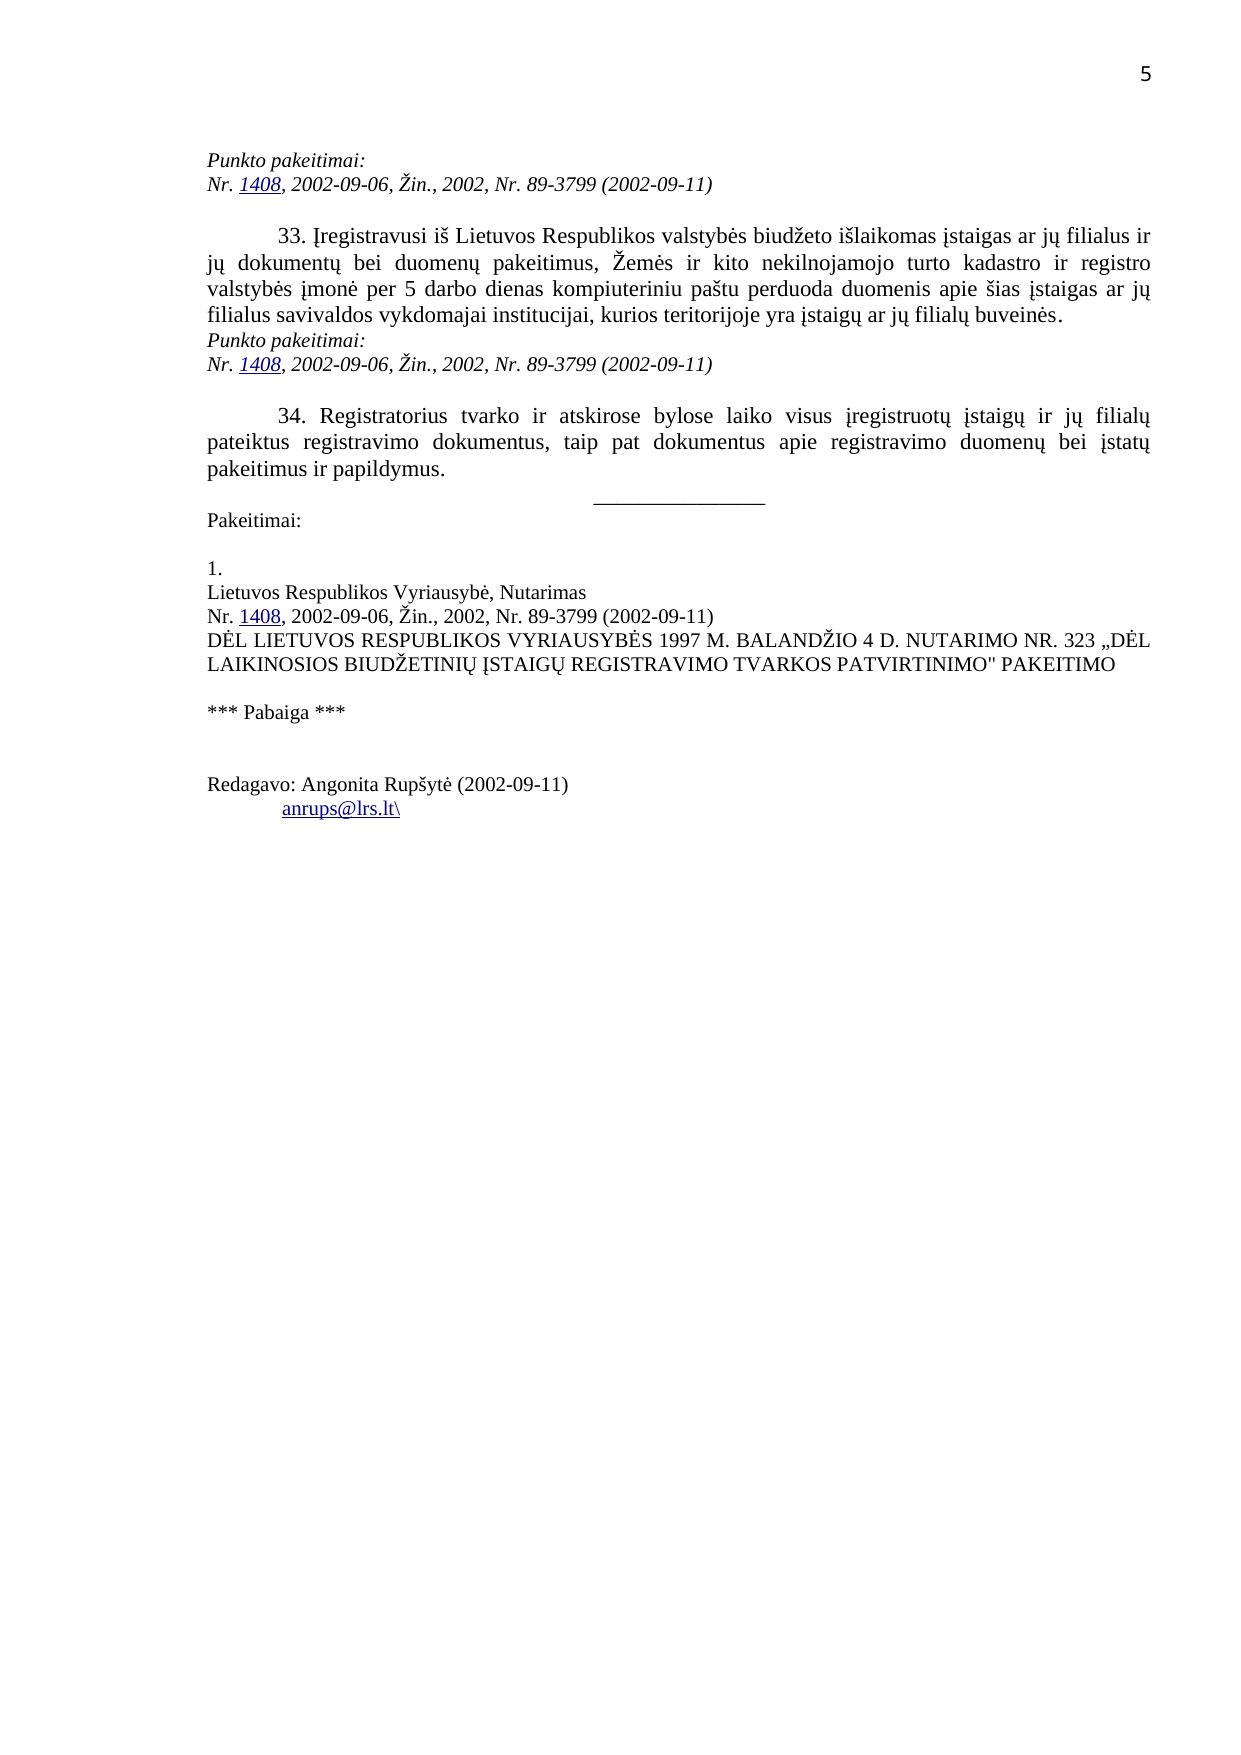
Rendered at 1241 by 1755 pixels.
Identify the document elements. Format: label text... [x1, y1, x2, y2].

text Nr. 1408, 2002-09-06, Žin., 2002, Nr. 89-3799 (2002-09-11) [207, 352, 1152, 376]
text Punkto pakeitimai: [207, 148, 1152, 172]
text Nr. 1408, 2002-09-06, Žin., 2002, Nr. 89-3799 (2002-09-11) [207, 172, 1152, 196]
text Nr. 1408, 2002-09-06, Žin., 2002, Nr. 89-3799 (2002-09-11) [207, 604, 1152, 628]
text 1. [207, 556, 1152, 580]
text anrups@lrs.lt\ [207, 796, 1152, 820]
text 34. Registratorius tvarko ir atskirose bylose laiko visus įregistruotų įstaigų ir jų filialų pateiktus registravimo dokumentus, taip pat dokumentus apie registravimo duomenų bei įstatų pakeitimus ir papildymus. [207, 402, 1152, 481]
text _______________ [207, 481, 1152, 507]
text 33. Įregistravusi iš Lietuvos Respublikos valstybės biudžeto išlaikomas įstaigas ar jų filialus ir jų dokumentų bei duomenų pakeitimus, Žemės ir kito nekilnojamojo turto kadastro ir registro valstybės įmonė per 5 darbo dienas kompiuteriniu paštu perduoda duomenis apie šias įstaigas ar jų filialus savivaldos vykdomajai institucijai, kurios teritorijoje yra įstaigų ar jų filialų buveinės. [207, 222, 1152, 328]
text DĖL LIETUVOS RESPUBLIKOS VYRIAUSYBĖS 1997 M. BALANDŽIO 4 D. NUTARIMO NR. 323 „DĖL LAIKINOSIOS BIUDŽETINIŲ ĮSTAIGŲ REGISTRAVIMO TVARKOS PATVIRTINIMO" PAKEITIMO [207, 628, 1152, 676]
text Lietuvos Respublikos Vyriausybė, Nutarimas [207, 580, 1152, 604]
text Pakeitimai: [207, 507, 1152, 532]
text Punkto pakeitimai: [207, 328, 1152, 352]
text *** Pabaiga *** [207, 700, 1152, 724]
text Redagavo: Angonita Rupšytė (2002-09-11) [207, 772, 1152, 796]
